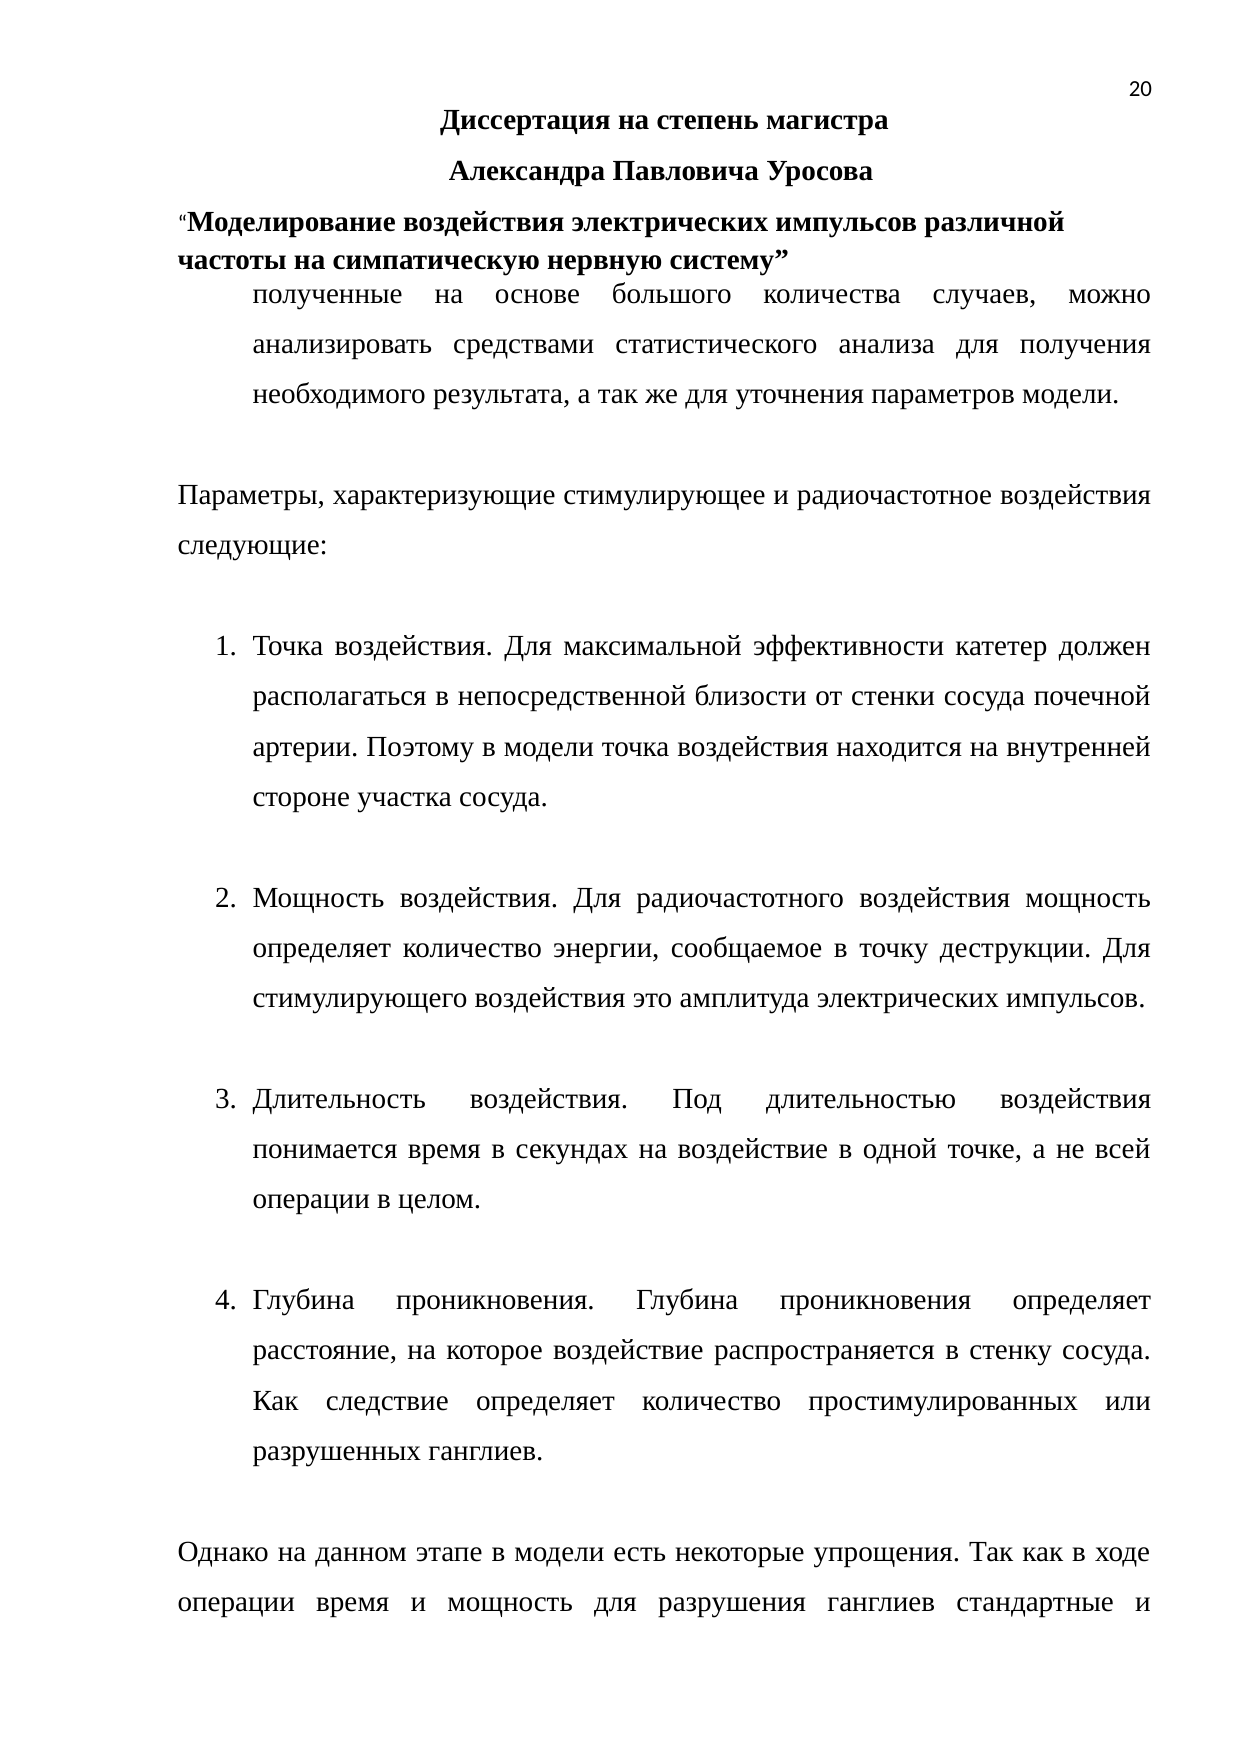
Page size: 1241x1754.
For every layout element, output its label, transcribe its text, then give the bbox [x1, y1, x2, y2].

list полученные на основе большого количества случаев, можно анализировать средствами статистического анализа для получения необходимого результата, а так же для уточнения параметров модели. [215, 276, 1152, 410]
list Мощность воздействия. Для радиочастотного воздействия мощность определяет количество энергии, сообщаемое в точку деструкции. Для стимулирующего воздействия это амплитуда электрических импульсов. [215, 880, 1152, 1014]
text Однако на данном этапе в модели есть некоторые упрощения. Так как в ходе операции время и мощность для разрушения ганглиев стандартные и [177, 1534, 1152, 1618]
list Длительность воздействия. Под длительностью воздействия понимается время в секундах на воздействие в одной точке, а не всей операции в целом. [215, 1081, 1152, 1215]
text Параметры, характеризующие стимулирующее и радиочастотное воздействия следующие: [177, 477, 1152, 561]
list Точка воздействия. Для максимальной эффективности катетер должен располагаться в непосредственной близости от стенки сосуда почечной артерии. Поэтому в модели точка воздействия находится на внутренней стороне участка сосуда. [215, 628, 1152, 813]
list Глубина проникновения. Глубина проникновения определяет расстояние, на которое воздействие распространяется в стенку сосуда. Как следствие определяет количество простимулированных или разрушенных ганглиев. [215, 1282, 1152, 1467]
